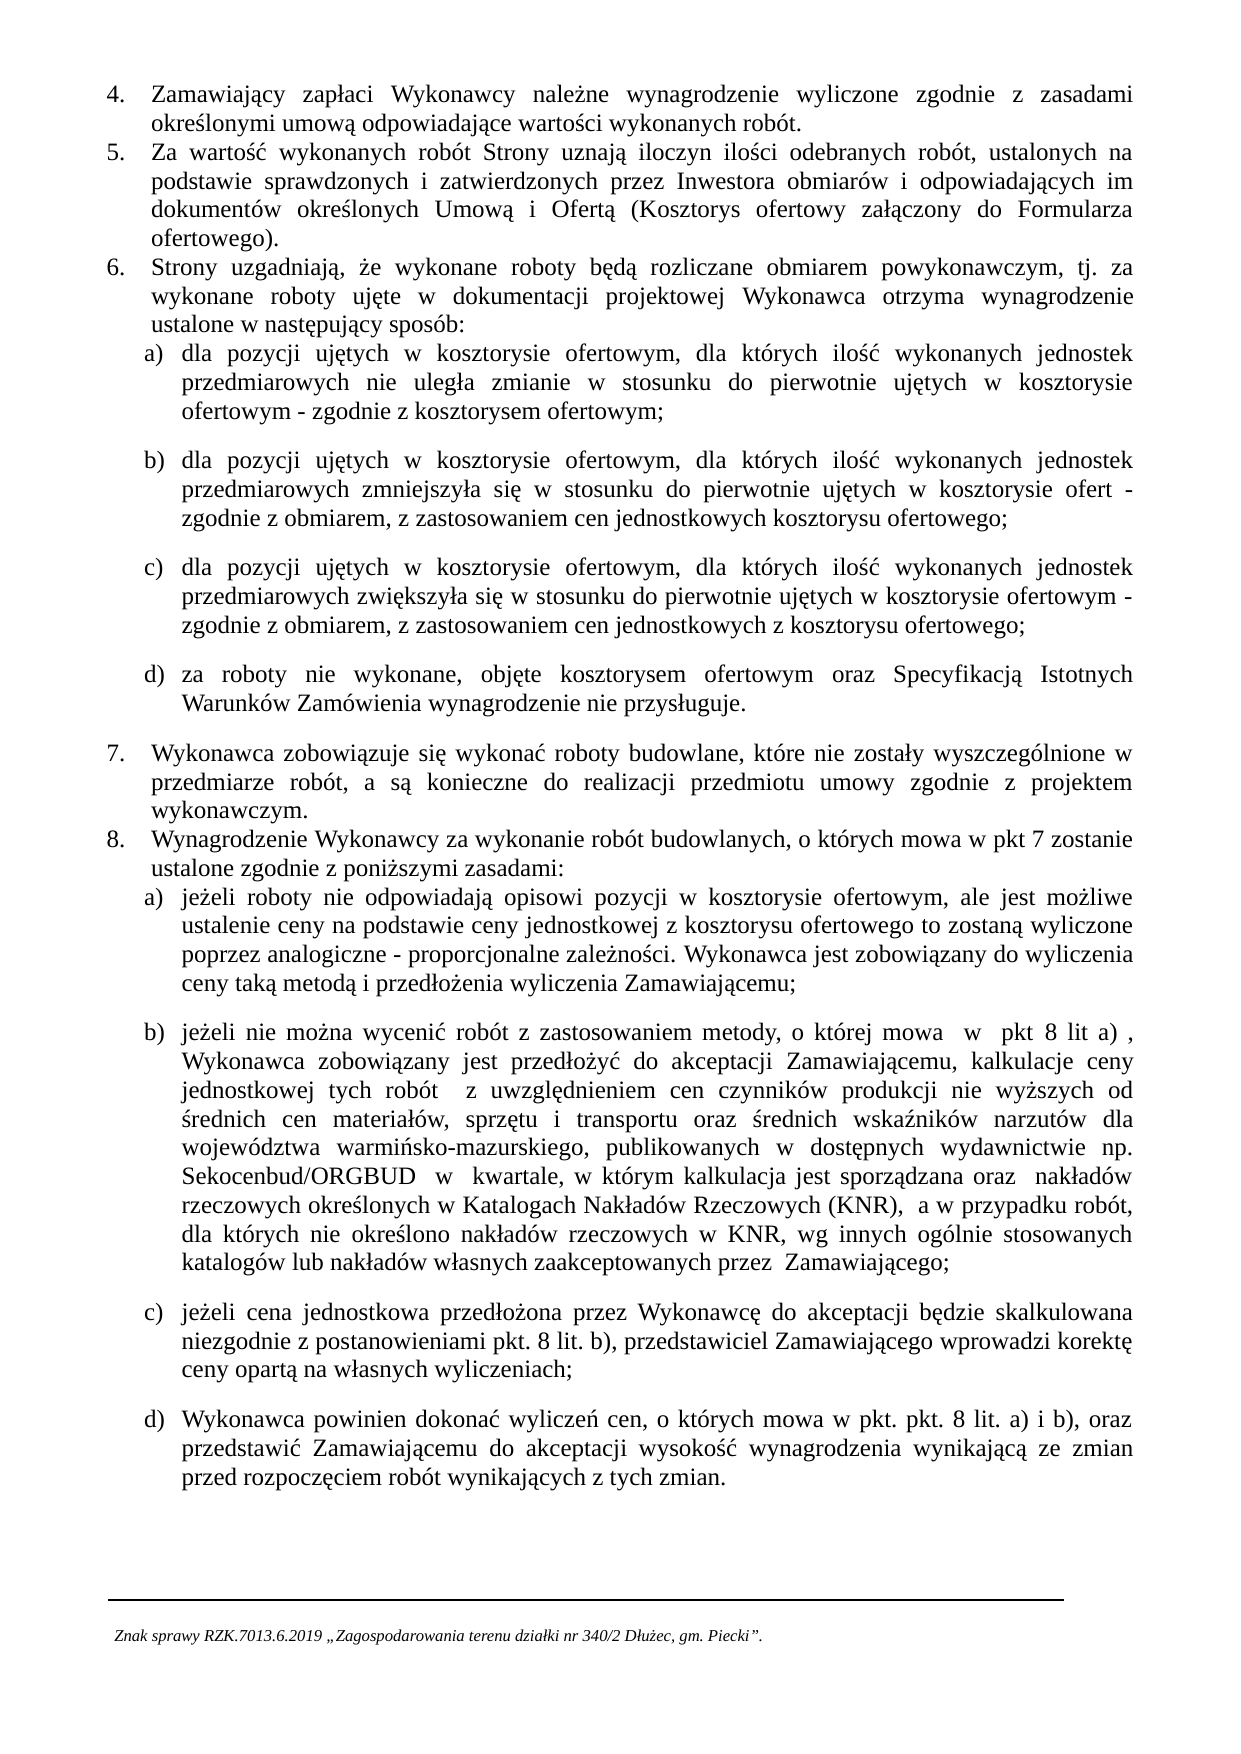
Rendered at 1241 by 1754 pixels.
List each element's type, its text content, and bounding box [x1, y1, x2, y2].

list za roboty nie wykonane, objęte kosztorysem ofertowym oraz Specyfikacją Istotnych Warunków Zamówienia wynagrodzenie nie przysługuje. [144, 659, 1134, 717]
list Strony uzgadniają, że wykonane roboty będą rozliczane obmiarem powykonawczym, tj. za wykonane roboty ujęte w dokumentacji projektowej Wykonawca otrzyma wynagrodzenie ustalone w następujący sposób: [106, 252, 1134, 338]
list dla pozycji ujętych w kosztorysie ofertowym, dla których ilość wykonanych jednostek przedmiarowych nie uległa zmianie w stosunku do pierwotnie ujętych w kosztorysie ofertowym - zgodnie z kosztorysem ofertowym; [144, 338, 1134, 424]
list Wykonawca zobowiązuje się wykonać roboty budowlane, które nie zostały wyszczególnione w przedmiarze robót, a są konieczne do realizacji przedmiotu umowy zgodnie z projektem wykonawczym. [106, 738, 1134, 824]
list jeżeli nie można wycenić robót z zastosowaniem metody, o której mowa w pkt 8 lit a) , Wykonawca zobowiązany jest przedłożyć do akceptacji Zamawiającemu, kalkulacje ceny jednostkowej tych robót z uwzględnieniem cen czynników produkcji nie wyższych od średnich cen materiałów, sprzętu i transportu oraz średnich wskaźników narzutów dla województwa warmińsko-mazurskiego, publikowanych w dostępnych wydawnictwie np. Sekocenbud/ORGBUD w kwartale, w którym kalkulacja jest sporządzana oraz nakładów rzeczowych określonych w Katalogach Nakładów Rzeczowych (KNR), a w przypadku robót, dla których nie określono nakładów rzeczowych w KNR, wg innych ogólnie stosowanych katalogów lub nakładów własnych zaakceptowanych przez Zamawiającego; [144, 1017, 1134, 1276]
list Zamawiający zapłaci Wykonawcy należne wynagrodzenie wyliczone zgodnie z zasadami określonymi umową odpowiadające wartości wykonanych robót. [106, 79, 1134, 137]
list Wynagrodzenie Wykonawcy za wykonanie robót budowlanych, o których mowa w pkt 7 zostanie ustalone zgodnie z poniższymi zasadami: [106, 824, 1134, 882]
list dla pozycji ujętych w kosztorysie ofertowym, dla których ilość wykonanych jednostek przedmiarowych zwiększyła się w stosunku do pierwotnie ujętych w kosztorysie ofertowym - zgodnie z obmiarem, z zastosowaniem cen jednostkowych z kosztorysu ofertowego; [144, 552, 1134, 639]
list jeżeli cena jednostkowa przedłożona przez Wykonawcę do akceptacji będzie skalkulowana niezgodnie z postanowieniami pkt. 8 lit. b), przedstawiciel Zamawiającego wprowadzi korektę ceny opartą na własnych wyliczeniach; [144, 1297, 1134, 1383]
list Wykonawca powinien dokonać wyliczeń cen, o których mowa w pkt. pkt. 8 lit. a) i b), oraz przedstawić Zamawiającemu do akceptacji wysokość wynagrodzenia wynikającą ze zmian przed rozpoczęciem robót wynikających z tych zmian. [144, 1404, 1134, 1490]
list Za wartość wykonanych robót Strony uznają iloczyn ilości odebranych robót, ustalonych na podstawie sprawdzonych i zatwierdzonych przez Inwestora obmiarów i odpowiadających im dokumentów określonych Umową i Ofertą (Kosztorys ofertowy załączony do Formularza ofertowego). [106, 137, 1134, 252]
list jeżeli roboty nie odpowiadają opisowi pozycji w kosztorysie ofertowym, ale jest możliwe ustalenie ceny na podstawie ceny jednostkowej z kosztorysu ofertowego to zostaną wyliczone poprzez analogiczne - proporcjonalne zależności. Wykonawca jest zobowiązany do wyliczenia ceny taką metodą i przedłożenia wyliczenia Zamawiającemu; [144, 882, 1134, 997]
list dla pozycji ujętych w kosztorysie ofertowym, dla których ilość wykonanych jednostek przedmiarowych zmniejszyła się w stosunku do pierwotnie ujętych w kosztorysie ofert - zgodnie z obmiarem, z zastosowaniem cen jednostkowych kosztorysu ofertowego; [144, 445, 1134, 532]
